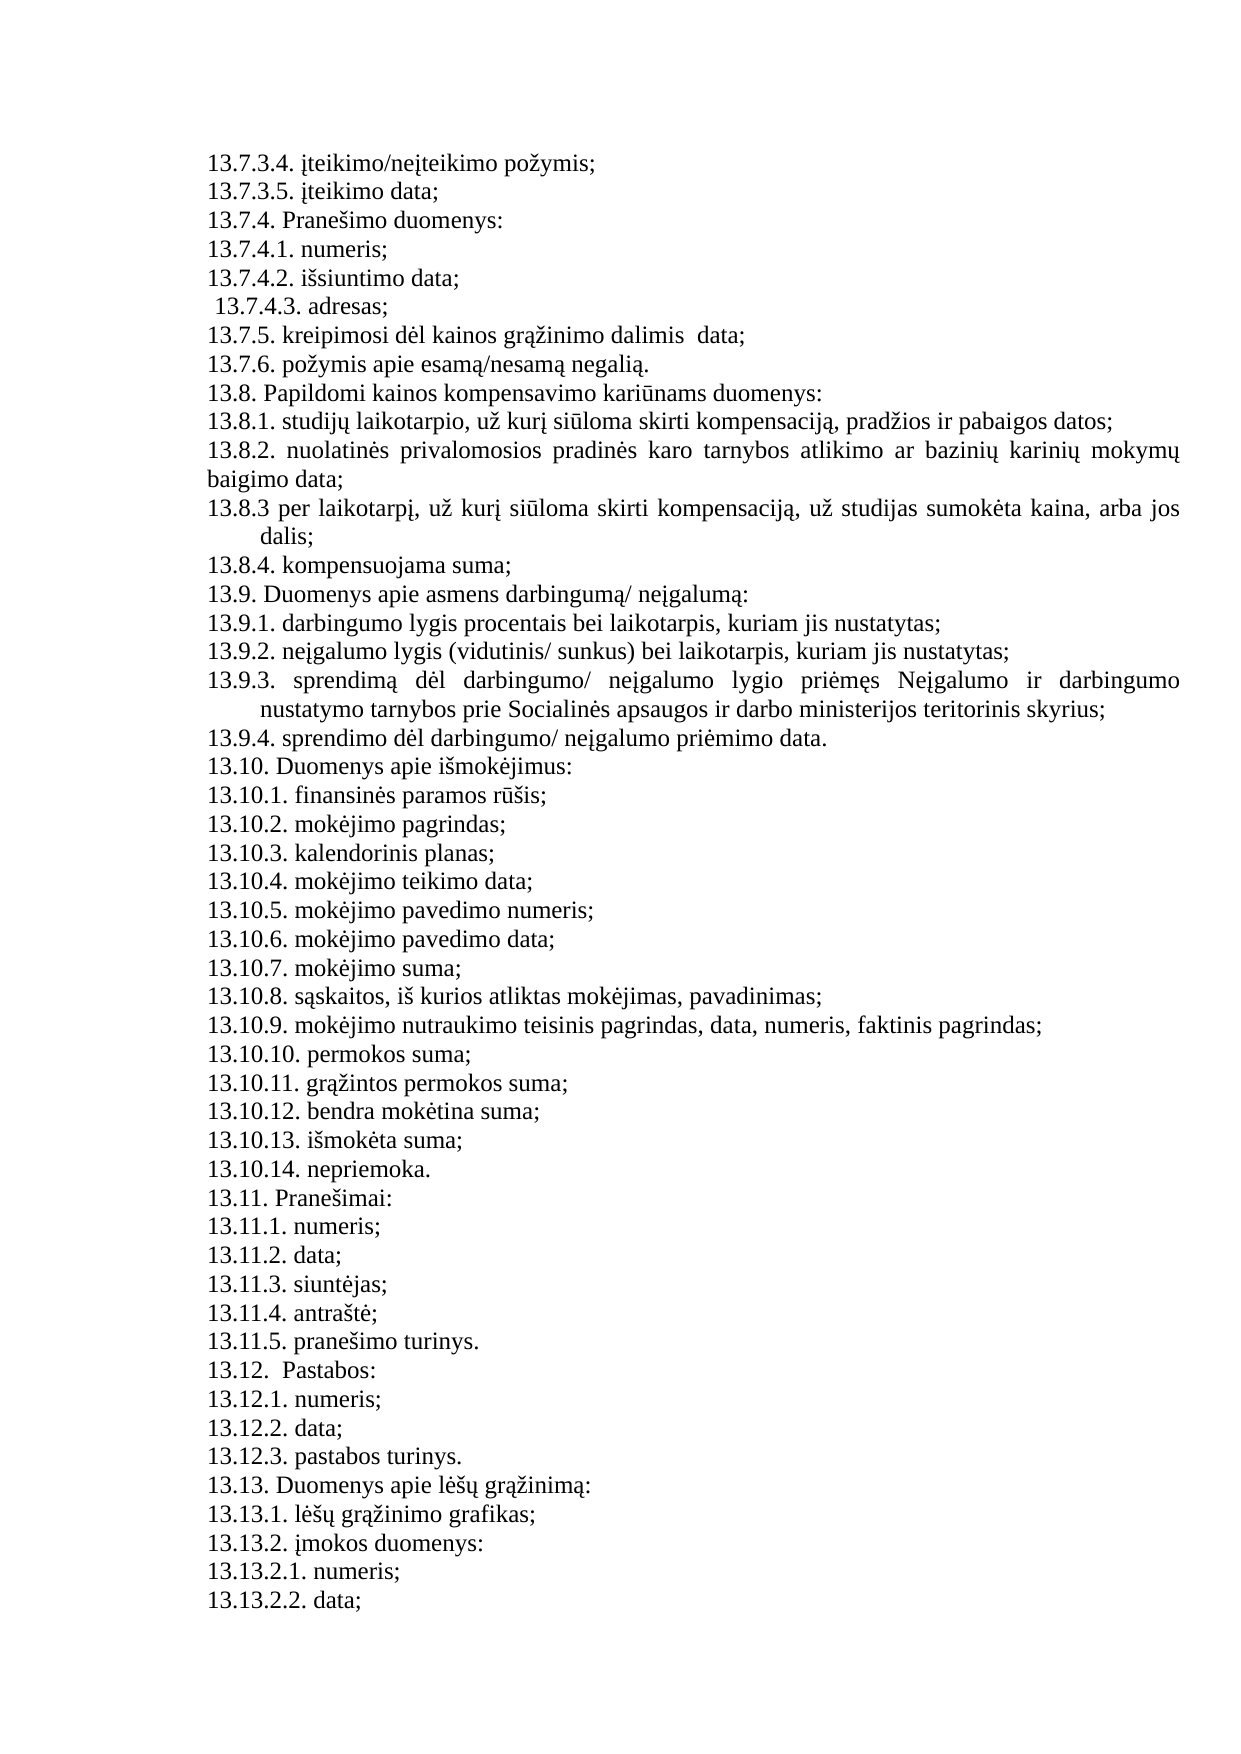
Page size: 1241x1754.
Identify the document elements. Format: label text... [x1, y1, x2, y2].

text 13.8.1. studijų laikotarpio, už kurį siūloma skirti kompensaciją, pradžios ir pabaigos datos; [207, 406, 1181, 435]
text 13.12. Pastabos: [177, 1355, 1181, 1384]
text 13.10.12. bendra mokėtina suma; [207, 1096, 1181, 1125]
text 13.7.5. kreipimosi dėl kainos grąžinimo dalimis data; [207, 320, 1181, 349]
text 13.8.3 per laikotarpį, už kurį siūloma skirti kompensaciją, už studijas sumokėta kaina, arba jos dalis; [207, 493, 1181, 550]
text 13.11.4. antraštė; [207, 1298, 1181, 1326]
text 13.7.4. Pranešimo duomenys: [207, 205, 1181, 234]
text 13.9.1. darbingumo lygis procentais bei laikotarpis, kuriam jis nustatytas; [207, 608, 1181, 636]
text 13.7.3.4. įteikimo/neįteikimo požymis; [207, 148, 1181, 176]
text 13.8.4. kompensuojama suma; [207, 550, 1181, 579]
text 13.13.2.2. data; [207, 1585, 1181, 1614]
text 13.10.6. mokėjimo pavedimo data; [207, 924, 1181, 953]
text 13.11. Pranešimai: [177, 1183, 1181, 1211]
text 13.10.3. kalendorinis planas; [207, 838, 1181, 866]
text 13.10.2. mokėjimo pagrindas; [207, 809, 1181, 838]
text 13.7.3.5. įteikimo data; [207, 176, 1181, 205]
text 13.11.3. siuntėjas; [207, 1269, 1181, 1298]
text 13.9.4. sprendimo dėl darbingumo/ neįgalumo priėmimo data. [207, 723, 1181, 751]
text 13.13.2. įmokos duomenys: [207, 1528, 1181, 1556]
text 13.7.4.1. numeris; [207, 234, 1181, 263]
text 13.10.1. finansinės paramos rūšis; [207, 780, 1181, 809]
text 13.11.2. data; [207, 1240, 1181, 1269]
text 13.10.13. išmokėta suma; [207, 1125, 1181, 1154]
text 13.10. Duomenys apie išmokėjimus: [177, 751, 1181, 780]
text 13.9.3. sprendimą dėl darbingumo/ neįgalumo lygio priėmęs Neįgalumo ir darbingumo nustatymo tarnybos prie Socialinės apsaugos ir darbo ministerijos teritorinis skyrius; [207, 665, 1181, 723]
text 13.9. Duomenys apie asmens darbingumą/ neįgalumą: [177, 579, 1181, 608]
text 13.10.4. mokėjimo teikimo data; [207, 866, 1181, 895]
text 13.10.10. permokos suma; [207, 1039, 1181, 1068]
text 13.10.8. sąskaitos, iš kurios atliktas mokėjimas, pavadinimas; [207, 981, 1181, 1010]
text 13.10.7. mokėjimo suma; [207, 953, 1181, 981]
text 13.13.1. lėšų grąžinimo grafikas; [207, 1499, 1181, 1528]
text 13.10.5. mokėjimo pavedimo numeris; [207, 895, 1181, 924]
text 13.11.1. numeris; [207, 1211, 1181, 1240]
text 13.8. Papildomi kainos kompensavimo kariūnams duomenys: [207, 378, 1181, 406]
text 13.12.3. pastabos turinys. [207, 1441, 1181, 1470]
text 13.10.9. mokėjimo nutraukimo teisinis pagrindas, data, numeris, faktinis pagrindas; [207, 1010, 1181, 1039]
text 13.10.14. nepriemoka. [207, 1154, 1181, 1183]
text 13.7.6. požymis apie esamą/nesamą negalią. [207, 349, 1181, 378]
text 13.9.2. neįgalumo lygis (vidutinis/ sunkus) bei laikotarpis, kuriam jis nustatytas; [207, 636, 1181, 665]
text 13.7.4.3. adresas; [177, 291, 1181, 320]
text 13.12.2. data; [207, 1413, 1181, 1441]
text 13.8.2. nuolatinės privalomosios pradinės karo tarnybos atlikimo ar bazinių karinių mokymų baigimo data; [207, 435, 1181, 493]
text 13.10.11. grąžintos permokos suma; [207, 1068, 1181, 1096]
text 13.12.1. numeris; [207, 1384, 1181, 1413]
text 13.11.5. pranešimo turinys. [207, 1326, 1181, 1355]
text 13.13. Duomenys apie lėšų grąžinimą: [177, 1470, 1181, 1499]
text 13.13.2.1. numeris; [207, 1556, 1181, 1585]
text 13.7.4.2. išsiuntimo data; [207, 263, 1181, 291]
